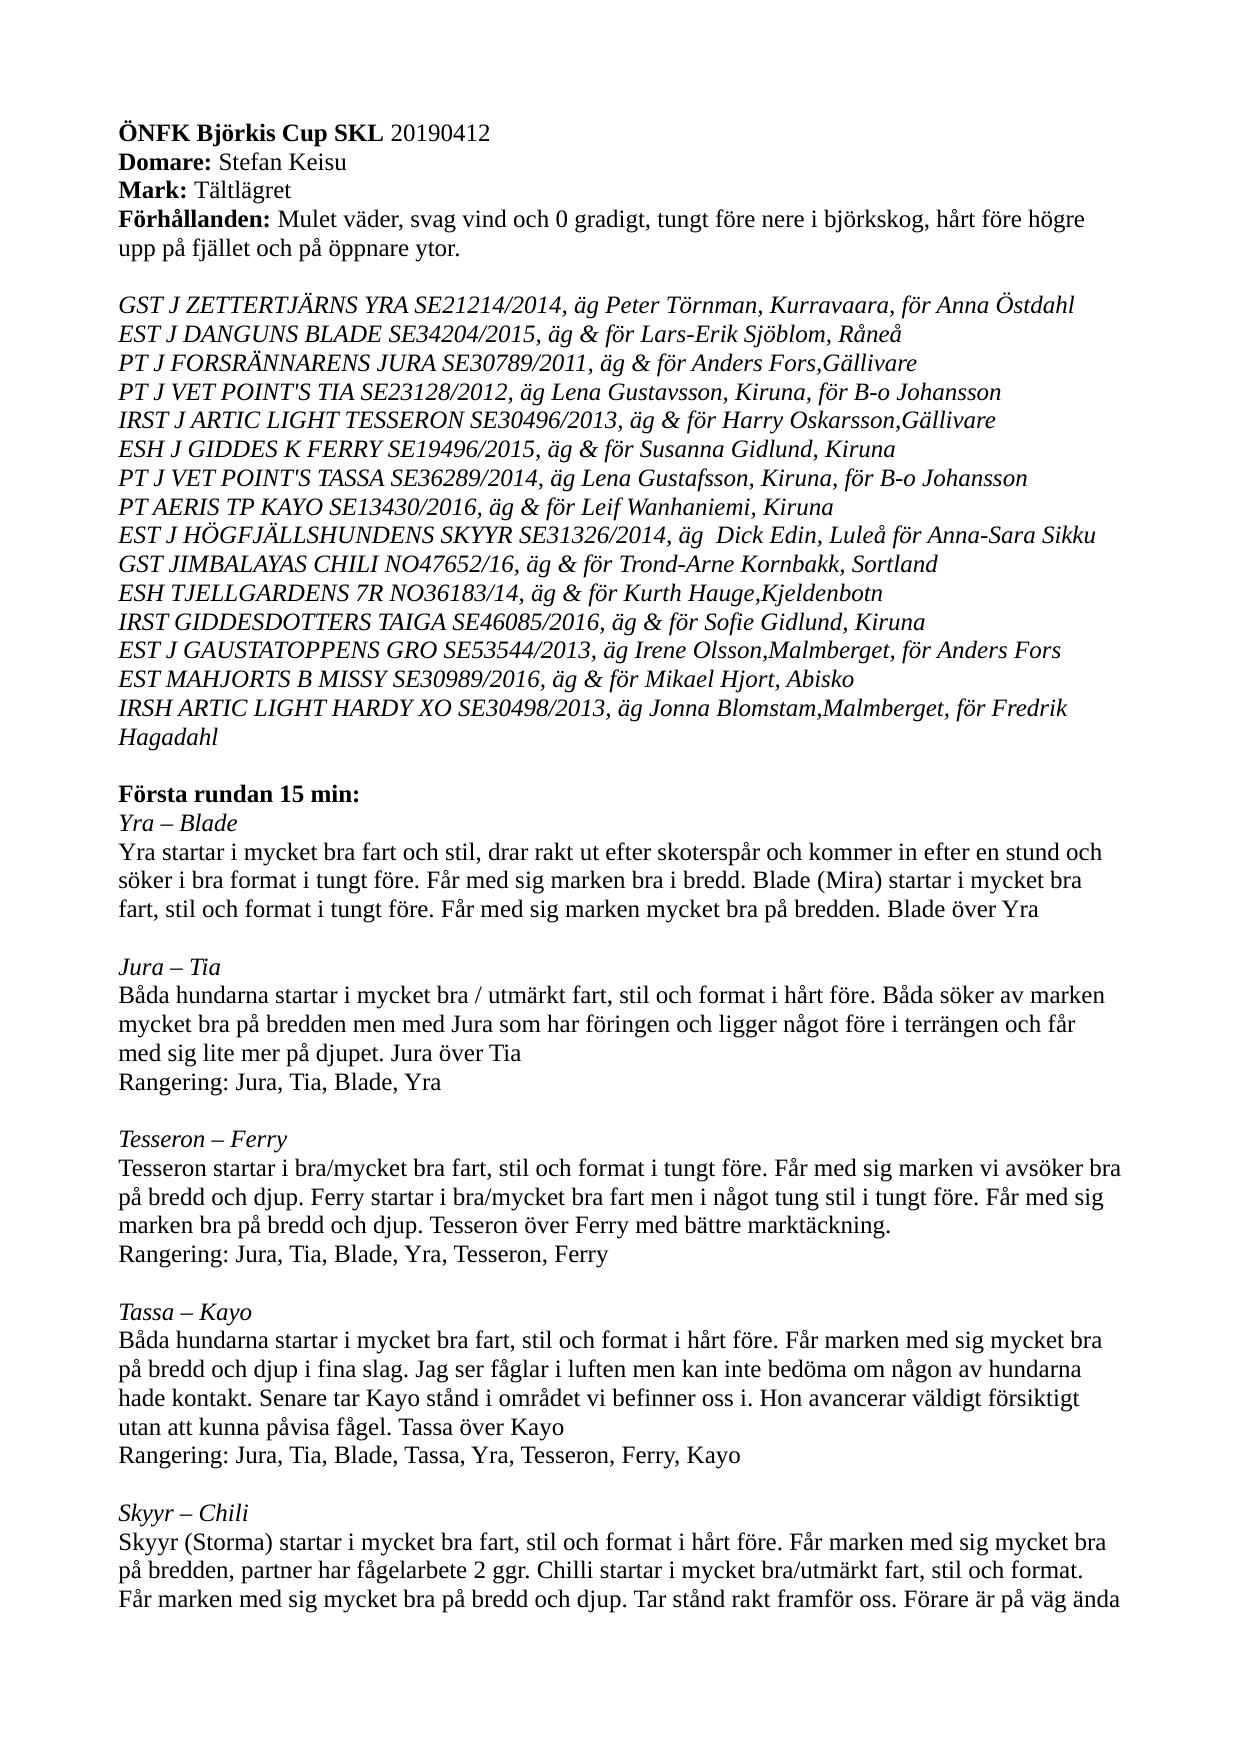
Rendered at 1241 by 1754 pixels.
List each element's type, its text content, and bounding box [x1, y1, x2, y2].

text Rangering: Jura, Tia, Blade, Yra, Tesseron, Ferry [118, 1239, 1122, 1268]
text PT AERIS TP KAYO SE13430/2016, äg & för Leif Wanhaniemi, Kiruna [118, 492, 1122, 521]
text EST J DANGUNS BLADE SE34204/2015, äg & för Lars-Erik Sjöblom, Råneå [118, 319, 1122, 348]
text PT J FORSRÄNNARENS JURA SE30789/2011, äg & för Anders Fors,Gällivare [118, 348, 1122, 377]
text GST JIMBALAYAS CHILI NO47652/16, äg & för Trond-Arne Kornbakk, Sortland [118, 549, 1122, 578]
text Förhållanden: Mulet väder, svag vind och 0 gradigt, tungt före nere i björkskog, hårt före högre upp på fjället och på öppnare ytor. [118, 204, 1122, 262]
text ESH J GIDDES K FERRY SE19496/2015, äg & för Susanna Gidlund, Kiruna [118, 434, 1122, 463]
text PT J VET POINT'S TIA SE23128/2012, äg Lena Gustavsson, Kiruna, för B-o Johansson [118, 377, 1122, 406]
text ESH TJELLGARDENS 7R NO36183/14, äg & för Kurth Hauge,Kjeldenbotn [118, 578, 1122, 607]
text Mark: Tältlägret [118, 176, 1122, 204]
text Yra – Blade [118, 808, 1122, 837]
text IRST GIDDESDOTTERS TAIGA SE46085/2016, äg & för Sofie Gidlund, Kiruna [118, 607, 1122, 636]
text EST J HÖGFJÄLLSHUNDENS SKYYR SE31326/2014, äg Dick Edin, Luleå för Anna-Sara Sikku [118, 521, 1122, 549]
text PT J VET POINT'S TASSA SE36289/2014, äg Lena Gustafsson, Kiruna, för B-o Johansson [118, 463, 1122, 492]
text Båda hundarna startar i mycket bra / utmärkt fart, stil och format i hårt före. Båda söker av marken mycket bra på bredden men med Jura som har föringen och ligger något före i terrängen och får med sig lite mer på djupet. Jura över Tia [118, 981, 1122, 1067]
text EST J GAUSTATOPPENS GRO SE53544/2013, äg Irene Olsson,Malmberget, för Anders Fors [118, 636, 1122, 664]
text Tesseron startar i bra/mycket bra fart, stil och format i tungt före. Får med sig marken vi avsöker bra på bredd och djup. Ferry startar i bra/mycket bra fart men i något tung stil i tungt före. Får med sig marken bra på bredd och djup. Tesseron över Ferry med bättre marktäckning. [118, 1153, 1122, 1239]
text Rangering: Jura, Tia, Blade, Tassa, Yra, Tesseron, Ferry, Kayo [118, 1441, 1122, 1469]
text Jura – Tia [118, 952, 1122, 981]
text Första rundan 15 min: [118, 779, 1122, 808]
text Skyyr (Storma) startar i mycket bra fart, stil och format i hårt före. Får marken med sig mycket bra på bredden, partner har fågelarbete 2 ggr. Chilli startar i mycket bra/utmärkt fart, stil och format. Får marken med sig mycket bra på bredd och djup. Tar stånd rakt framför oss. Förare är på väg ända [118, 1527, 1122, 1613]
text Tesseron – Ferry [118, 1124, 1122, 1153]
text Skyyr – Chili [118, 1498, 1122, 1527]
text ÖNFK Björkis Cup SKL 20190412 [118, 118, 1122, 147]
text EST MAHJORTS B MISSY SE30989/2016, äg & för Mikael Hjort, Abisko [118, 664, 1122, 693]
text GST J ZETTERTJÄRNS YRA SE21214/2014, äg Peter Törnman, Kurravaara, för Anna Östdahl [118, 291, 1122, 319]
text IRST J ARTIC LIGHT TESSERON SE30496/2013, äg & för Harry Oskarsson,Gällivare [118, 406, 1122, 434]
text IRSH ARTIC LIGHT HARDY XO SE30498/2013, äg Jonna Blomstam,Malmberget, för Fredrik Hagadahl [118, 693, 1122, 751]
text Domare: Stefan Keisu [118, 147, 1122, 176]
text Rangering: Jura, Tia, Blade, Yra [118, 1067, 1122, 1096]
text Yra startar i mycket bra fart och stil, drar rakt ut efter skoterspår och kommer in efter en stund och söker i bra format i tungt före. Får med sig marken bra i bredd. Blade (Mira) startar i mycket bra fart, stil och format i tungt före. Får med sig marken mycket bra på bredden. Blade över Yra [118, 837, 1122, 923]
text Båda hundarna startar i mycket bra fart, stil och format i hårt före. Får marken med sig mycket bra på bredd och djup i fina slag. Jag ser fåglar i luften men kan inte bedöma om någon av hundarna hade kontakt. Senare tar Kayo stånd i området vi befinner oss i. Hon avancerar väldigt försiktigt utan att kunna påvisa fågel. Tassa över Kayo [118, 1326, 1122, 1441]
text Tassa – Kayo [118, 1297, 1122, 1326]
